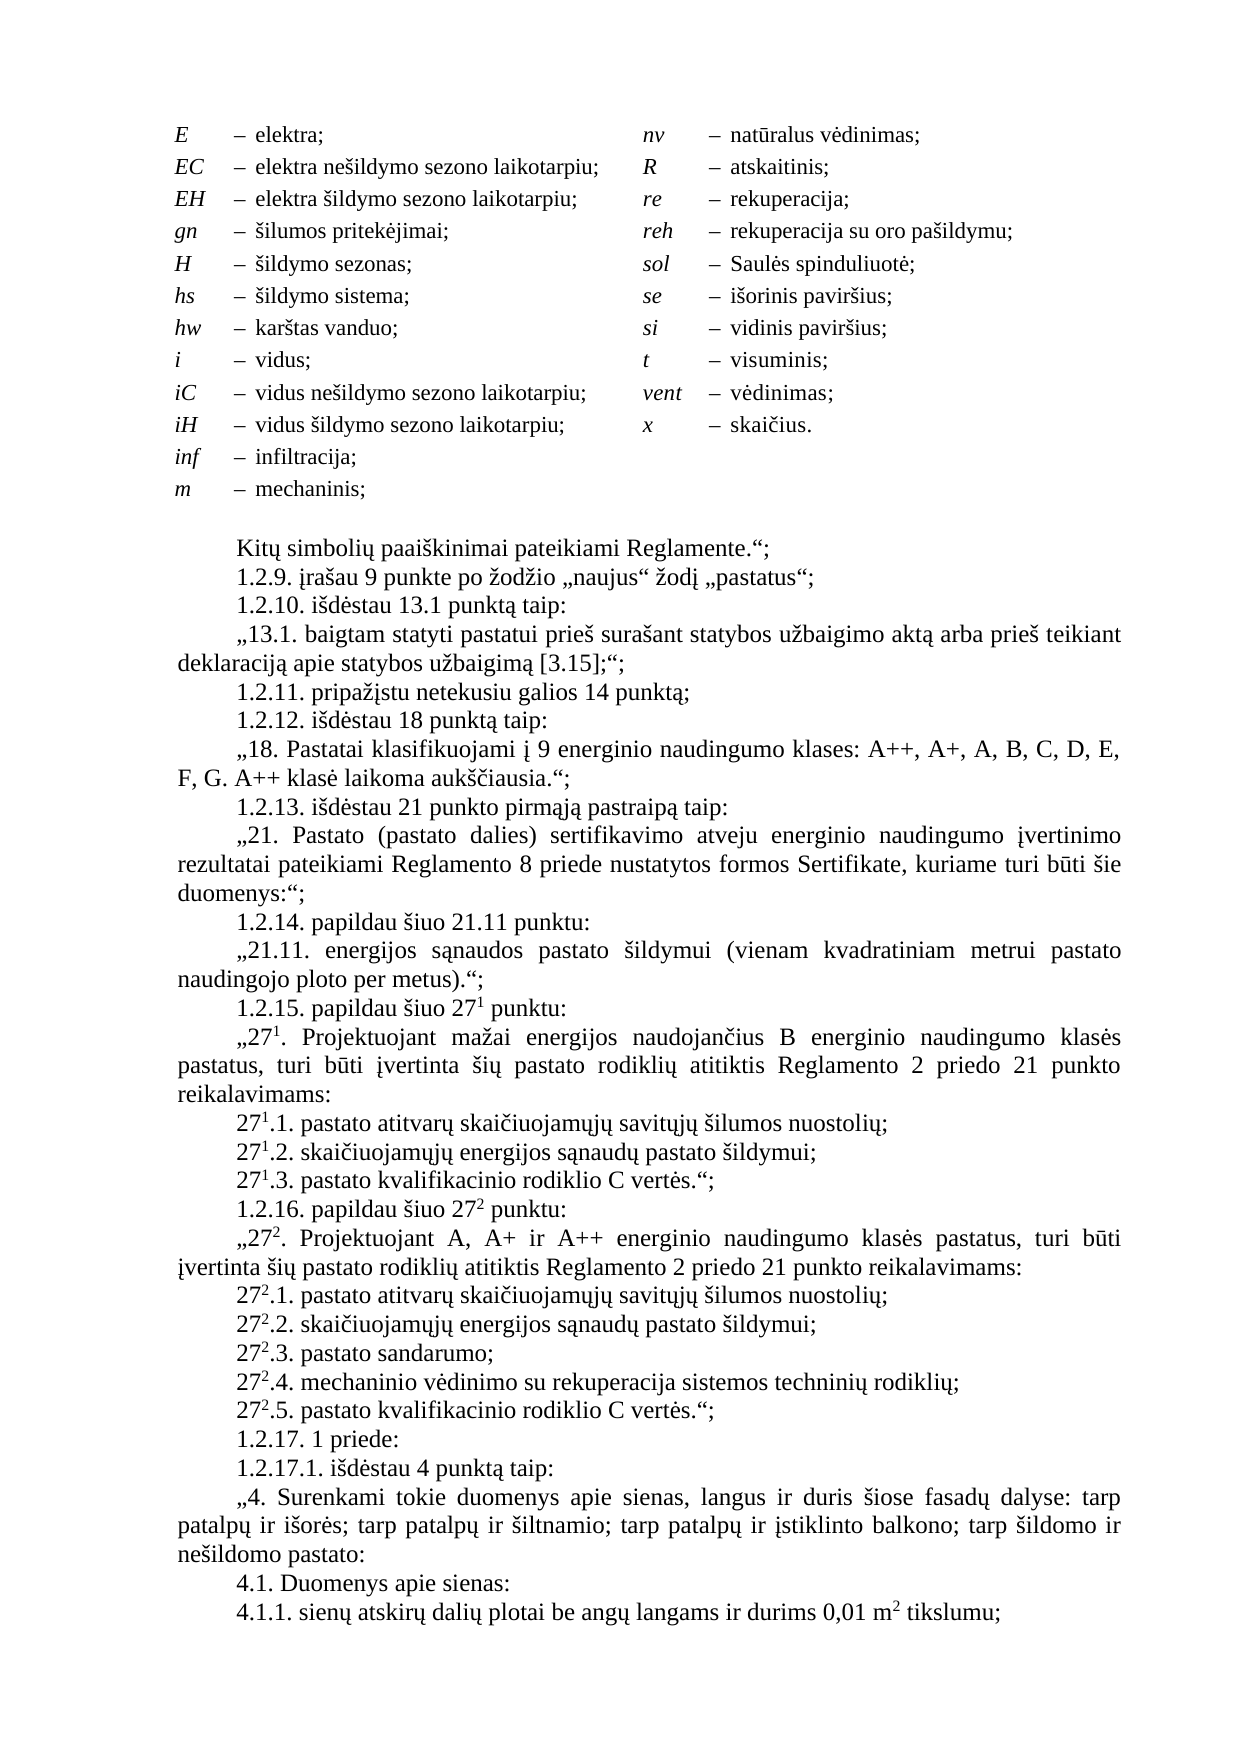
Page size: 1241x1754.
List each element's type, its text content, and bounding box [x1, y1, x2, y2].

table_cell – [702, 376, 727, 408]
table_cell [615, 215, 640, 247]
table_cell išorinis paviršius; [727, 279, 1119, 311]
table_cell x [640, 408, 702, 440]
table_cell gn [174, 215, 227, 247]
text „18. Pastatai klasifikuojami į 9 energinio naudingumo klases: A++, A+, A, B, C, D, E, F, G. A++ klasė laikoma aukščiausia.“; [177, 734, 1122, 792]
table_cell se [640, 279, 702, 311]
table_cell – [227, 247, 252, 279]
table_cell [615, 279, 640, 311]
table_cell – [702, 344, 727, 376]
table_cell [615, 440, 640, 472]
table_cell nv [640, 118, 702, 150]
table_cell EH [174, 183, 227, 215]
table_cell [702, 440, 727, 472]
table_cell [702, 472, 727, 504]
text „4. Surenkami tokie duomenys apie sienas, langus ir duris šiose fasadų dalyse: tarp patalpų ir išorės; tarp patalpų ir šiltnamio; tarp patalpų ir įstiklinto balkono; tarp šildomo ir nešildomo pastato: [177, 1482, 1122, 1568]
text 4.1.1. sienų atskirų dalių plotai be angų langams ir durims 0,01 m2 tikslumu; [177, 1597, 1122, 1626]
text 1.2.15. papildau šiuo 271 punktu: [177, 993, 1122, 1022]
text 1.2.17.1. išdėstau 4 punktą taip: [177, 1453, 1122, 1482]
table_cell infiltracija; [252, 440, 615, 472]
table_cell vent [640, 376, 702, 408]
table_cell [615, 311, 640, 343]
table_cell H [174, 247, 227, 279]
text 1.2.17. 1 priede: [177, 1424, 1122, 1453]
table_cell karštas vanduo; [252, 311, 615, 343]
table_cell [640, 440, 702, 472]
table_cell [640, 472, 702, 504]
table_cell inf [174, 440, 227, 472]
table_cell [615, 344, 640, 376]
table_cell [727, 440, 1119, 472]
text 272.1. pastato atitvarų skaičiuojamųjų savitųjų šilumos nuostolių; [177, 1281, 1122, 1309]
table_cell iC [174, 376, 227, 408]
table_cell – [227, 150, 252, 182]
table_cell [727, 472, 1119, 504]
table_cell EC [174, 150, 227, 182]
table_cell – [227, 279, 252, 311]
table_cell – [227, 440, 252, 472]
table_cell šildymo sistema; [252, 279, 615, 311]
table_cell – [227, 472, 252, 504]
table_cell elektra; [252, 118, 615, 150]
text 1.2.12. išdėstau 18 punktą taip: [177, 706, 1122, 734]
table_cell mechaninis; [252, 472, 615, 504]
table_cell – [227, 311, 252, 343]
table_cell – [227, 183, 252, 215]
table_cell – [227, 118, 252, 150]
table_cell E [174, 118, 227, 150]
text 1.2.13. išdėstau 21 punkto pirmąją pastraipą taip: [177, 792, 1122, 821]
table_cell elektra nešildymo sezono laikotarpiu; [252, 150, 615, 182]
text „21.11. energijos sąnaudos pastato šildymui (vienam kvadratiniam metrui pastato naudingojo ploto per metus).“; [177, 936, 1122, 993]
table_cell hw [174, 311, 227, 343]
table_cell – [227, 408, 252, 440]
table_cell atskaitinis; [727, 150, 1119, 182]
text 1.2.9. įrašau 9 punkte po žodžio „naujus“ žodį „pastatus“; [177, 562, 1122, 591]
text 271.2. skaičiuojamųjų energijos sąnaudų pastato šildymui; [177, 1137, 1122, 1166]
table_cell vidus šildymo sezono laikotarpiu; [252, 408, 615, 440]
table_cell – [702, 279, 727, 311]
table_cell – [702, 408, 727, 440]
table_cell t [640, 344, 702, 376]
table_cell [615, 183, 640, 215]
text Kitų simbolių paaiškinimai pateikiami Reglamente.“; [177, 533, 1122, 562]
table_cell m [174, 472, 227, 504]
table_cell – [227, 215, 252, 247]
table_cell [615, 472, 640, 504]
table_cell šilumos pritekėjimai; [252, 215, 615, 247]
text 1.2.14. papildau šiuo 21.11 punktu: [177, 907, 1122, 936]
table_cell skaičius. [727, 408, 1119, 440]
text „21. Pastato (pastato dalies) sertifikavimo atveju energinio naudingumo įvertinimo rezultatai pateikiami Reglamento 8 priede nustatytos formos Sertifikate, kuriame turi būti šie duomenys:“; [177, 821, 1122, 907]
table_cell [615, 376, 640, 408]
text 272.4. mechaninio vėdinimo su rekuperacija sistemos techninių rodiklių; [177, 1367, 1122, 1396]
table_cell – [702, 215, 727, 247]
table_cell – [702, 118, 727, 150]
table_cell – [702, 183, 727, 215]
text 1.2.10. išdėstau 13.1 punktą taip: [177, 591, 1122, 619]
text 271.1. pastato atitvarų skaičiuojamųjų savitųjų šilumos nuostolių; [177, 1108, 1122, 1137]
text „271. Projektuojant mažai energijos naudojančius B energinio naudingumo klasės pastatus, turi būti įvertinta šių pastato rodiklių atitiktis Reglamento 2 priedo 21 punkto reikalavimams: [177, 1022, 1122, 1108]
table_cell vidinis paviršius; [727, 311, 1119, 343]
table_cell sol [640, 247, 702, 279]
text 1.2.11. pripažįstu netekusiu galios 14 punktą; [177, 677, 1122, 706]
table_cell [615, 408, 640, 440]
table_cell R [640, 150, 702, 182]
table_cell – [702, 311, 727, 343]
table_cell iH [174, 408, 227, 440]
text 272.3. pastato sandarumo; [177, 1338, 1122, 1367]
table_cell [615, 247, 640, 279]
text 1.2.16. papildau šiuo 272 punktu: [177, 1194, 1122, 1223]
table_cell – [702, 150, 727, 182]
table_cell šildymo sezonas; [252, 247, 615, 279]
table_cell rekuperacija; [727, 183, 1119, 215]
text 272.5. pastato kvalifikacinio rodiklio C vertės.“; [177, 1396, 1122, 1424]
table_cell [615, 150, 640, 182]
text 271.3. pastato kvalifikacinio rodiklio C vertės.“; [177, 1166, 1122, 1194]
table_cell – [227, 376, 252, 408]
table_cell [615, 118, 640, 150]
table_cell reh [640, 215, 702, 247]
text 272.2. skaičiuojamųjų energijos sąnaudų pastato šildymui; [177, 1309, 1122, 1338]
table_cell – [702, 247, 727, 279]
table_cell vidus; [252, 344, 615, 376]
table_cell elektra šildymo sezono laikotarpiu; [252, 183, 615, 215]
table_cell re [640, 183, 702, 215]
table_cell vėdinimas; [727, 376, 1119, 408]
table_cell hs [174, 279, 227, 311]
table_cell si [640, 311, 702, 343]
table_cell visuminis; [727, 344, 1119, 376]
table_cell rekuperacija su oro pašildymu; [727, 215, 1119, 247]
table_cell Saulės spinduliuotė; [727, 247, 1119, 279]
table_cell – [227, 344, 252, 376]
table_cell natūralus vėdinimas; [727, 118, 1119, 150]
table_cell i [174, 344, 227, 376]
text „13.1. baigtam statyti pastatui prieš surašant statybos užbaigimo aktą arba prieš teikiant deklaraciją apie statybos užbaigimą [3.15];“; [177, 619, 1122, 677]
text „272. Projektuojant A, A+ ir A++ energinio naudingumo klasės pastatus, turi būti įvertinta šių pastato rodiklių atitiktis Reglamento 2 priedo 21 punkto reikalavimams: [177, 1223, 1122, 1281]
table_cell vidus nešildymo sezono laikotarpiu; [252, 376, 615, 408]
text 4.1. Duomenys apie sienas: [177, 1568, 1122, 1597]
